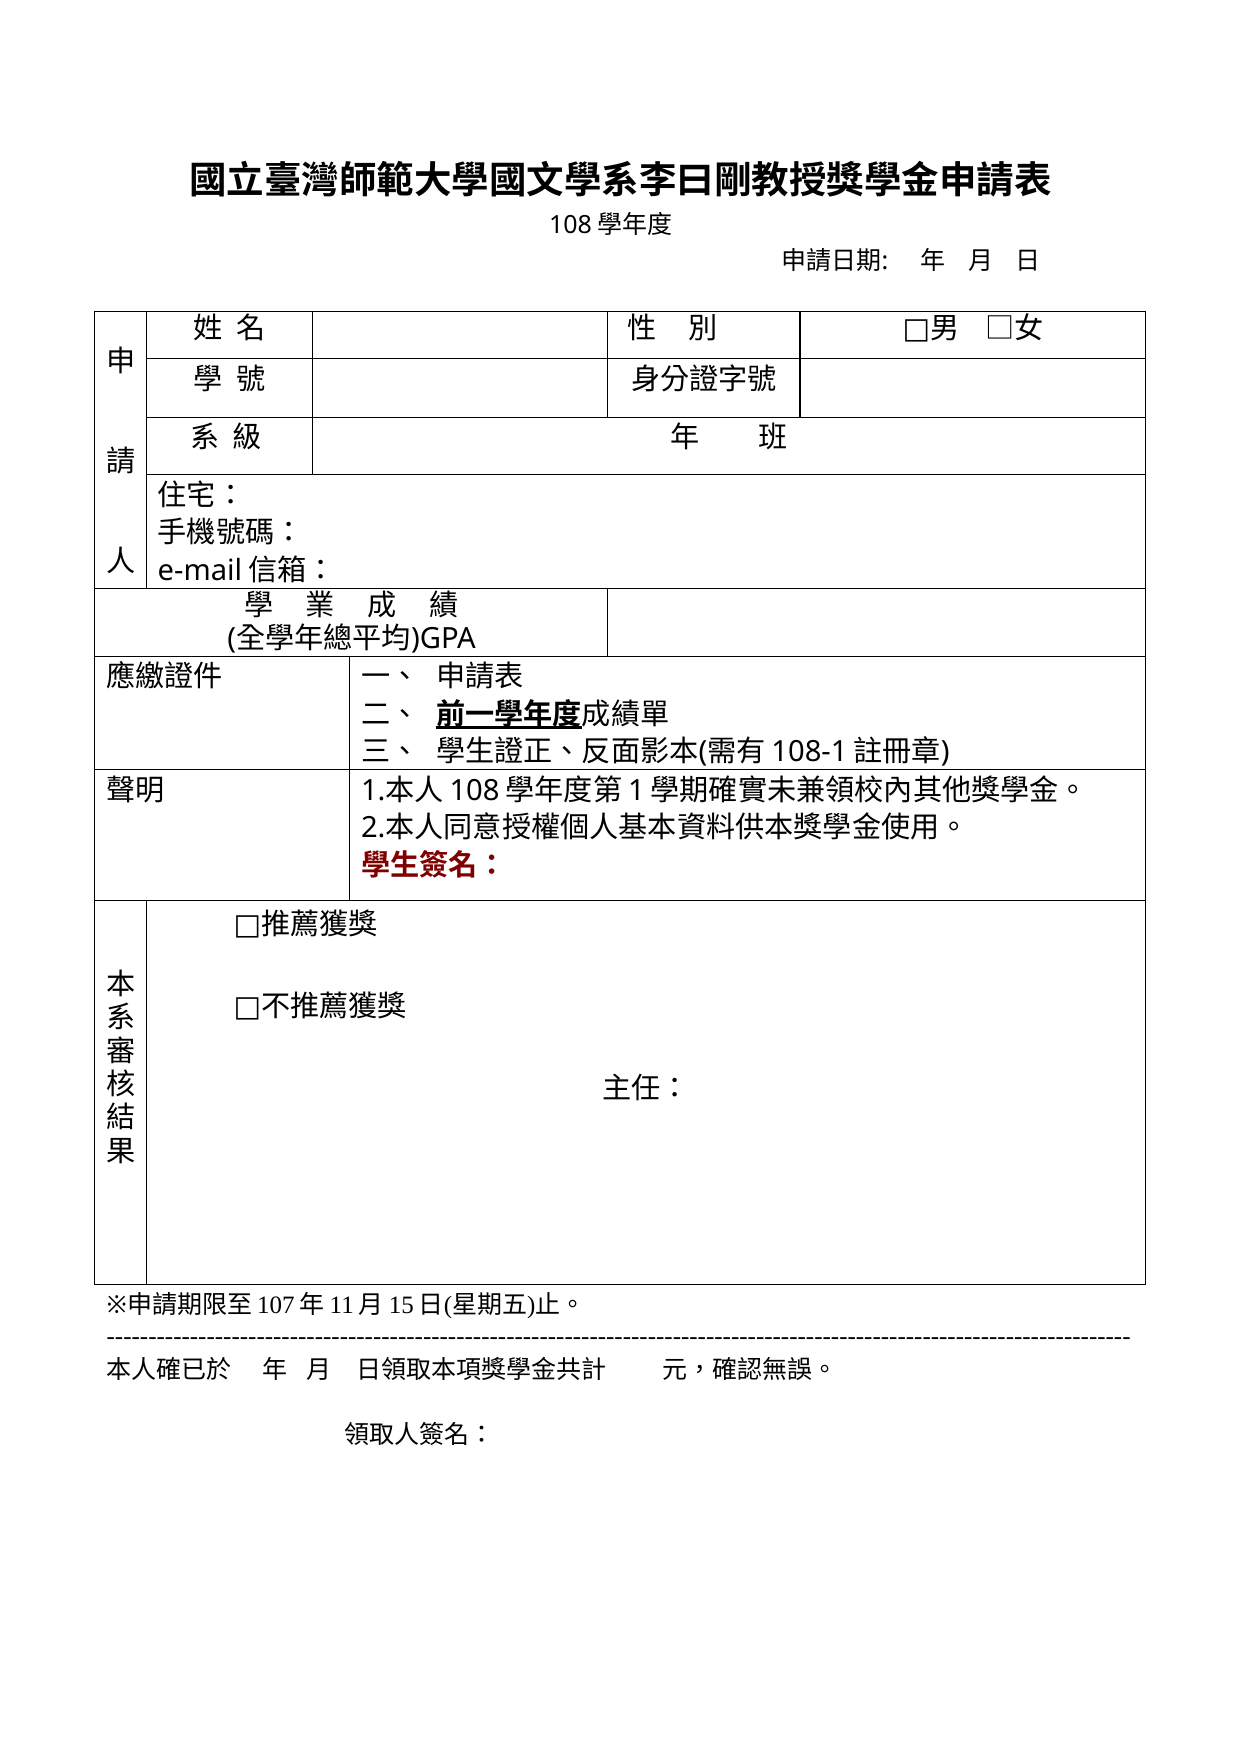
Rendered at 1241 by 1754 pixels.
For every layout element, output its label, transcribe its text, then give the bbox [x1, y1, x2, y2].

table_cell 申請表 前一學年度成績單 學生證正、反面影本(需有108-1註冊章) [350, 657, 1145, 769]
table_cell 系 級 [147, 418, 312, 474]
table_header 姓 名 [147, 312, 312, 358]
table_header □男 □女 [801, 312, 1145, 358]
text --------------------------------------------------------------------------------------------------------------------------- [106, 1321, 1134, 1350]
table_cell 1.本人108學年度第1學期確實未兼領校內其他獎學金。 2.本人同意授權個人基本資料供本獎學金使用。 學生簽名： [350, 770, 1145, 900]
table_cell 聲明 [95, 770, 349, 900]
text 申請日期: 年 月 日 [106, 241, 1134, 277]
table_cell 學 業 成 績 (全學年總平均)GPA [95, 589, 607, 656]
text 108學年度 [106, 204, 1134, 241]
table_header 性 別 [608, 312, 799, 358]
table_cell 本 系 審 核 結 果 [95, 901, 146, 1284]
table_cell 身分證字號 [608, 359, 799, 417]
table_cell 住宅： 手機號碼： e-mail信箱： [147, 475, 1145, 588]
table_cell [313, 359, 607, 417]
text 本人確已於 年 月 日領取本項獎學金共計 元，確認無誤。 [106, 1350, 1134, 1386]
table_cell [801, 359, 1145, 417]
text 國立臺灣師範大學國文學系李曰剛教授獎學金申請表 [106, 150, 1134, 204]
text ※申請期限至107年11月15日(星期五)止。 [106, 1285, 1134, 1321]
table_cell 學 號 [147, 359, 312, 417]
table_cell 年 班 [313, 418, 1145, 474]
table_cell [608, 589, 1145, 656]
table_header 申 請 人 [95, 312, 146, 588]
table_cell □推薦獲獎 □不推薦獲獎 主任： [147, 901, 1145, 1284]
table_cell 應繳證件 [95, 657, 349, 769]
table_header [313, 312, 607, 358]
text 領取人簽名： [106, 1415, 1134, 1451]
